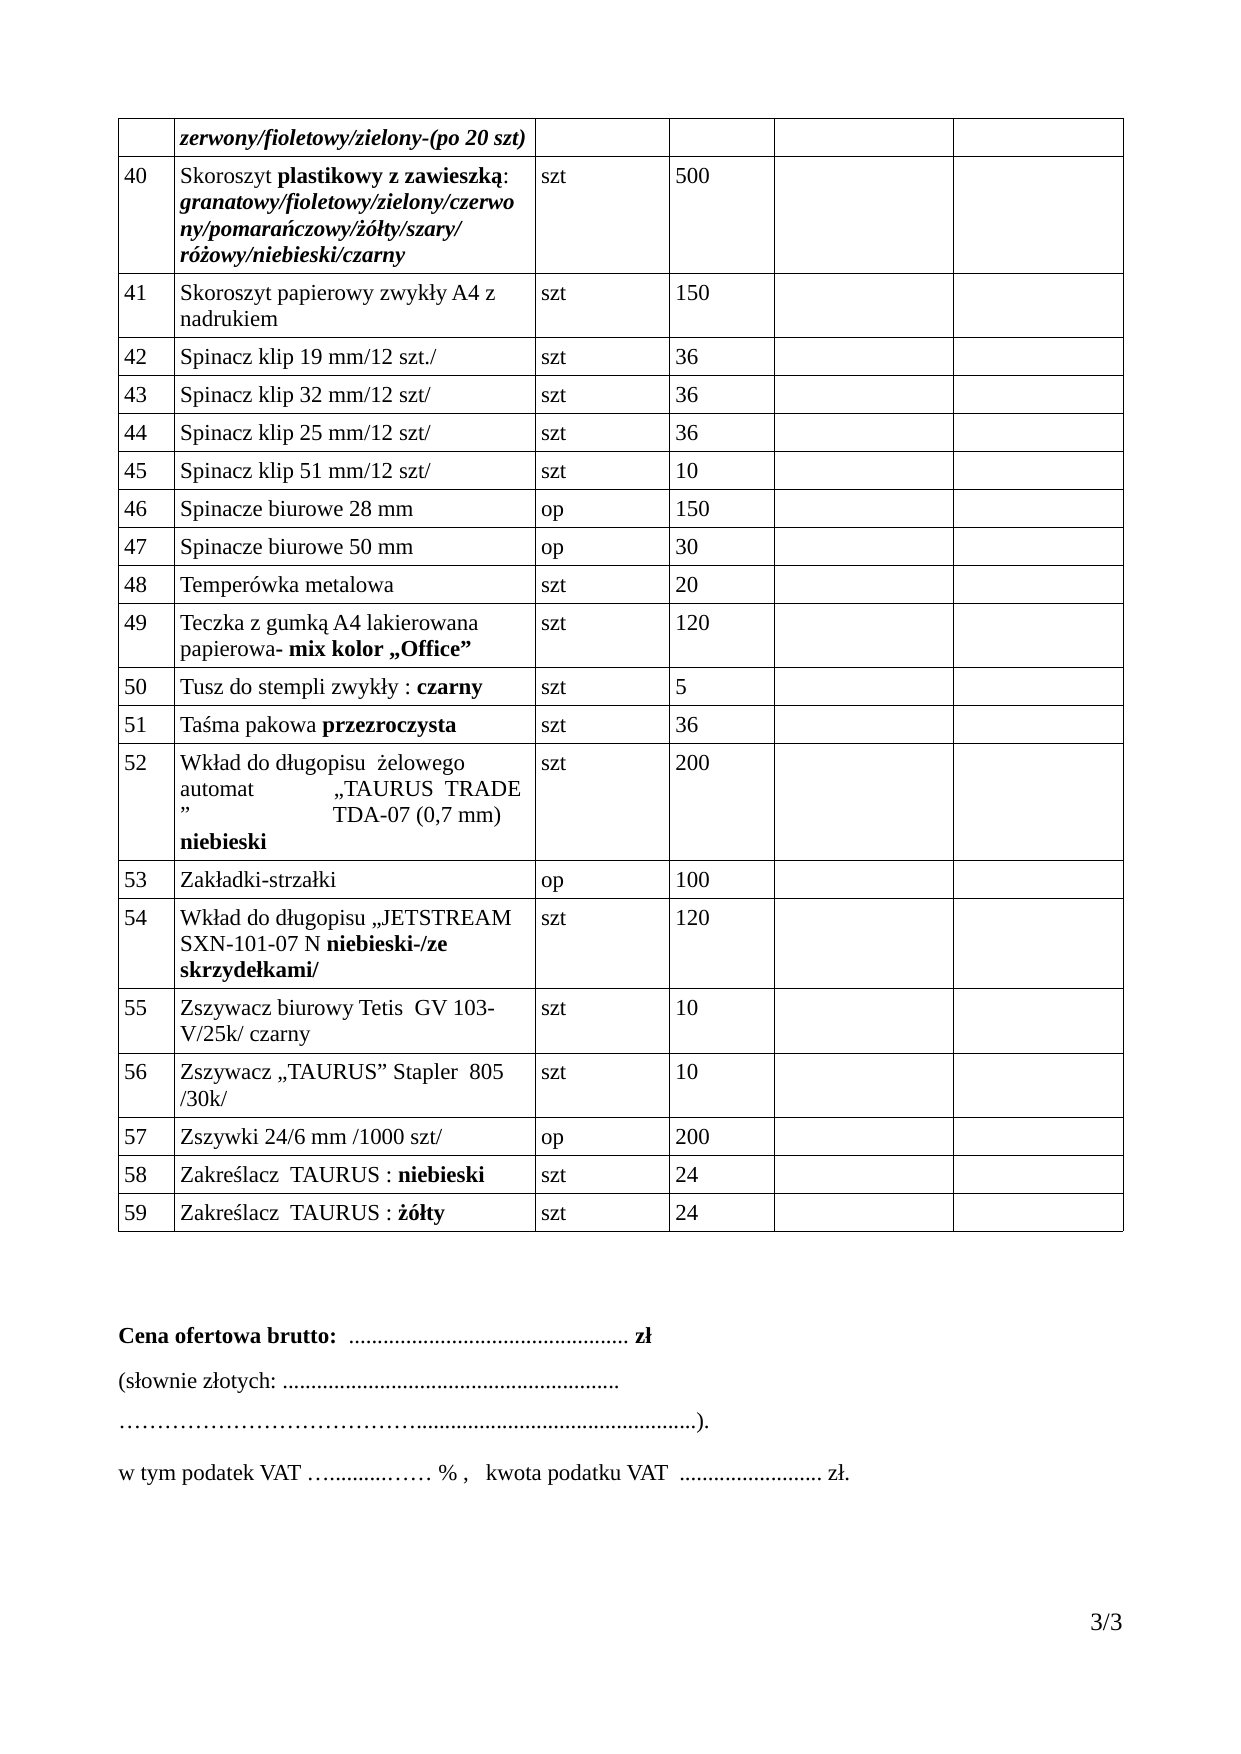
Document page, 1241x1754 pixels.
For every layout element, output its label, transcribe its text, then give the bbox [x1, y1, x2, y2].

table_cell Taśma pakowa przezroczysta [175, 706, 535, 743]
table_cell [775, 706, 953, 743]
table_cell 24 [670, 1194, 774, 1231]
table_cell 36 [670, 706, 774, 743]
table_cell 30 [670, 528, 774, 565]
table_cell 56 [119, 1054, 174, 1117]
table_cell [119, 119, 174, 156]
table_cell Spinacz klip 25 mm/12 szt/ [175, 414, 535, 451]
table_cell 10 [670, 989, 774, 1053]
table_cell [954, 490, 1123, 527]
table_cell szt [536, 1054, 669, 1117]
text Cena ofertowa brutto: ................................................. zł [118, 1322, 1122, 1348]
table_cell [954, 528, 1123, 565]
table_cell szt [536, 899, 669, 988]
table_cell [775, 989, 953, 1053]
table_cell 150 [670, 274, 774, 337]
table_cell [954, 414, 1123, 451]
table_cell 500 [670, 157, 774, 273]
table_cell [954, 861, 1123, 898]
table_cell Teczka z gumką A4 lakierowana papierowa- mix kolor „Office” [175, 604, 535, 667]
table_cell 36 [670, 338, 774, 375]
table_cell [954, 1118, 1123, 1155]
table_cell Zakreślacz TAURUS : niebieski [175, 1156, 535, 1193]
table_cell [775, 1194, 953, 1231]
table_cell 36 [670, 376, 774, 413]
table_cell Spinacz klip 32 mm/12 szt/ [175, 376, 535, 413]
table_cell [954, 338, 1123, 375]
table_cell 120 [670, 604, 774, 667]
table_cell [536, 119, 669, 156]
table_cell [775, 861, 953, 898]
table_cell [954, 1156, 1123, 1193]
table_cell Zszywacz biurowy Tetis GV 103-V/25k/ czarny [175, 989, 535, 1053]
table_cell [775, 899, 953, 988]
table_cell 10 [670, 452, 774, 489]
table_cell 24 [670, 1156, 774, 1193]
table_cell Spinacze biurowe 28 mm [175, 490, 535, 527]
table_cell szt [536, 1194, 669, 1231]
table_cell [775, 1118, 953, 1155]
table_cell 200 [670, 1118, 774, 1155]
table_cell Spinacz klip 19 mm/12 szt./ [175, 338, 535, 375]
table_cell [775, 604, 953, 667]
table_cell [775, 414, 953, 451]
table_cell [954, 376, 1123, 413]
table_cell Skoroszyt plastikowy z zawieszką: granatowy/fioletowy/zielony/czerwony/pomarańczowy/żółty/szary/ różowy/niebieski/czarny [175, 157, 535, 273]
table_cell 47 [119, 528, 174, 565]
table_cell szt [536, 604, 669, 667]
table_cell 20 [670, 566, 774, 603]
table_cell szt [536, 1156, 669, 1193]
table_cell 52 [119, 744, 174, 860]
table_cell Spinacze biurowe 50 mm [175, 528, 535, 565]
table_cell [954, 566, 1123, 603]
table_cell 59 [119, 1194, 174, 1231]
table_cell 41 [119, 274, 174, 337]
table_cell 100 [670, 861, 774, 898]
table_cell szt [536, 414, 669, 451]
table_cell Wkład do długopisu „JETSTREAM SXN-101-07 N niebieski-/ze skrzydełkami/ [175, 899, 535, 988]
table_cell Spinacz klip 51 mm/12 szt/ [175, 452, 535, 489]
table_cell [775, 668, 953, 705]
table_cell 200 [670, 744, 774, 860]
table_cell [775, 490, 953, 527]
table_cell [954, 744, 1123, 860]
table_cell [954, 604, 1123, 667]
table_cell [775, 338, 953, 375]
table_cell [775, 376, 953, 413]
table_cell 57 [119, 1118, 174, 1155]
table_cell [954, 452, 1123, 489]
table_cell 10 [670, 1054, 774, 1117]
text (słownie złotych: ...........................................................………………………………….................................................). [118, 1367, 1122, 1433]
table_cell [775, 157, 953, 273]
table_cell 40 [119, 157, 174, 273]
table_cell 54 [119, 899, 174, 988]
table_cell op [536, 1118, 669, 1155]
table_cell 51 [119, 706, 174, 743]
table_cell 42 [119, 338, 174, 375]
table_cell [954, 899, 1123, 988]
table_cell 5 [670, 668, 774, 705]
table_cell [954, 1194, 1123, 1231]
table_cell Tusz do stempli zwykły : czarny [175, 668, 535, 705]
table_cell szt [536, 668, 669, 705]
table_cell [954, 119, 1123, 156]
table_cell [954, 157, 1123, 273]
table_cell [670, 119, 774, 156]
table_cell zerwony/fioletowy/zielony-(po 20 szt) [175, 119, 535, 156]
table_cell [954, 274, 1123, 337]
table_cell szt [536, 566, 669, 603]
table_cell Temperówka metalowa [175, 566, 535, 603]
table_cell szt [536, 989, 669, 1053]
table_cell 150 [670, 490, 774, 527]
table_cell 55 [119, 989, 174, 1053]
table_cell szt [536, 744, 669, 860]
table_cell szt [536, 157, 669, 273]
table_cell 45 [119, 452, 174, 489]
table_cell 46 [119, 490, 174, 527]
table_cell [775, 528, 953, 565]
table_cell [775, 1054, 953, 1117]
table_cell Wkład do długopisu żelowego automat „TAURUS TRADE ” TDA-07 (0,7 mm) niebieski [175, 744, 535, 860]
table_cell 48 [119, 566, 174, 603]
table_cell 43 [119, 376, 174, 413]
table_cell op [536, 490, 669, 527]
table_cell [775, 119, 953, 156]
table_cell 58 [119, 1156, 174, 1193]
table_cell [954, 989, 1123, 1053]
table_cell [954, 1054, 1123, 1117]
table_cell 44 [119, 414, 174, 451]
table_cell [775, 566, 953, 603]
table_cell Zszywki 24/6 mm /1000 szt/ [175, 1118, 535, 1155]
table_cell szt [536, 274, 669, 337]
table_cell [954, 668, 1123, 705]
table_cell [954, 706, 1123, 743]
table_cell szt [536, 376, 669, 413]
table_cell [775, 452, 953, 489]
table_cell 53 [119, 861, 174, 898]
table_cell 36 [670, 414, 774, 451]
table_cell szt [536, 706, 669, 743]
text w tym podatek VAT …..........…… % , kwota podatku VAT ......................... zł. [118, 1459, 1122, 1485]
table_cell Zakładki-strzałki [175, 861, 535, 898]
table_cell [775, 744, 953, 860]
table_cell szt [536, 338, 669, 375]
table_cell Zakreślacz TAURUS : żółty [175, 1194, 535, 1231]
table_cell [775, 274, 953, 337]
table_cell op [536, 528, 669, 565]
table_cell 50 [119, 668, 174, 705]
table_cell op [536, 861, 669, 898]
table_cell 120 [670, 899, 774, 988]
table_cell Skoroszyt papierowy zwykły A4 z nadrukiem [175, 274, 535, 337]
table_cell 49 [119, 604, 174, 667]
table_cell [775, 1156, 953, 1193]
table_cell szt [536, 452, 669, 489]
table_cell Zszywacz „TAURUS” Stapler 805 /30k/ [175, 1054, 535, 1117]
